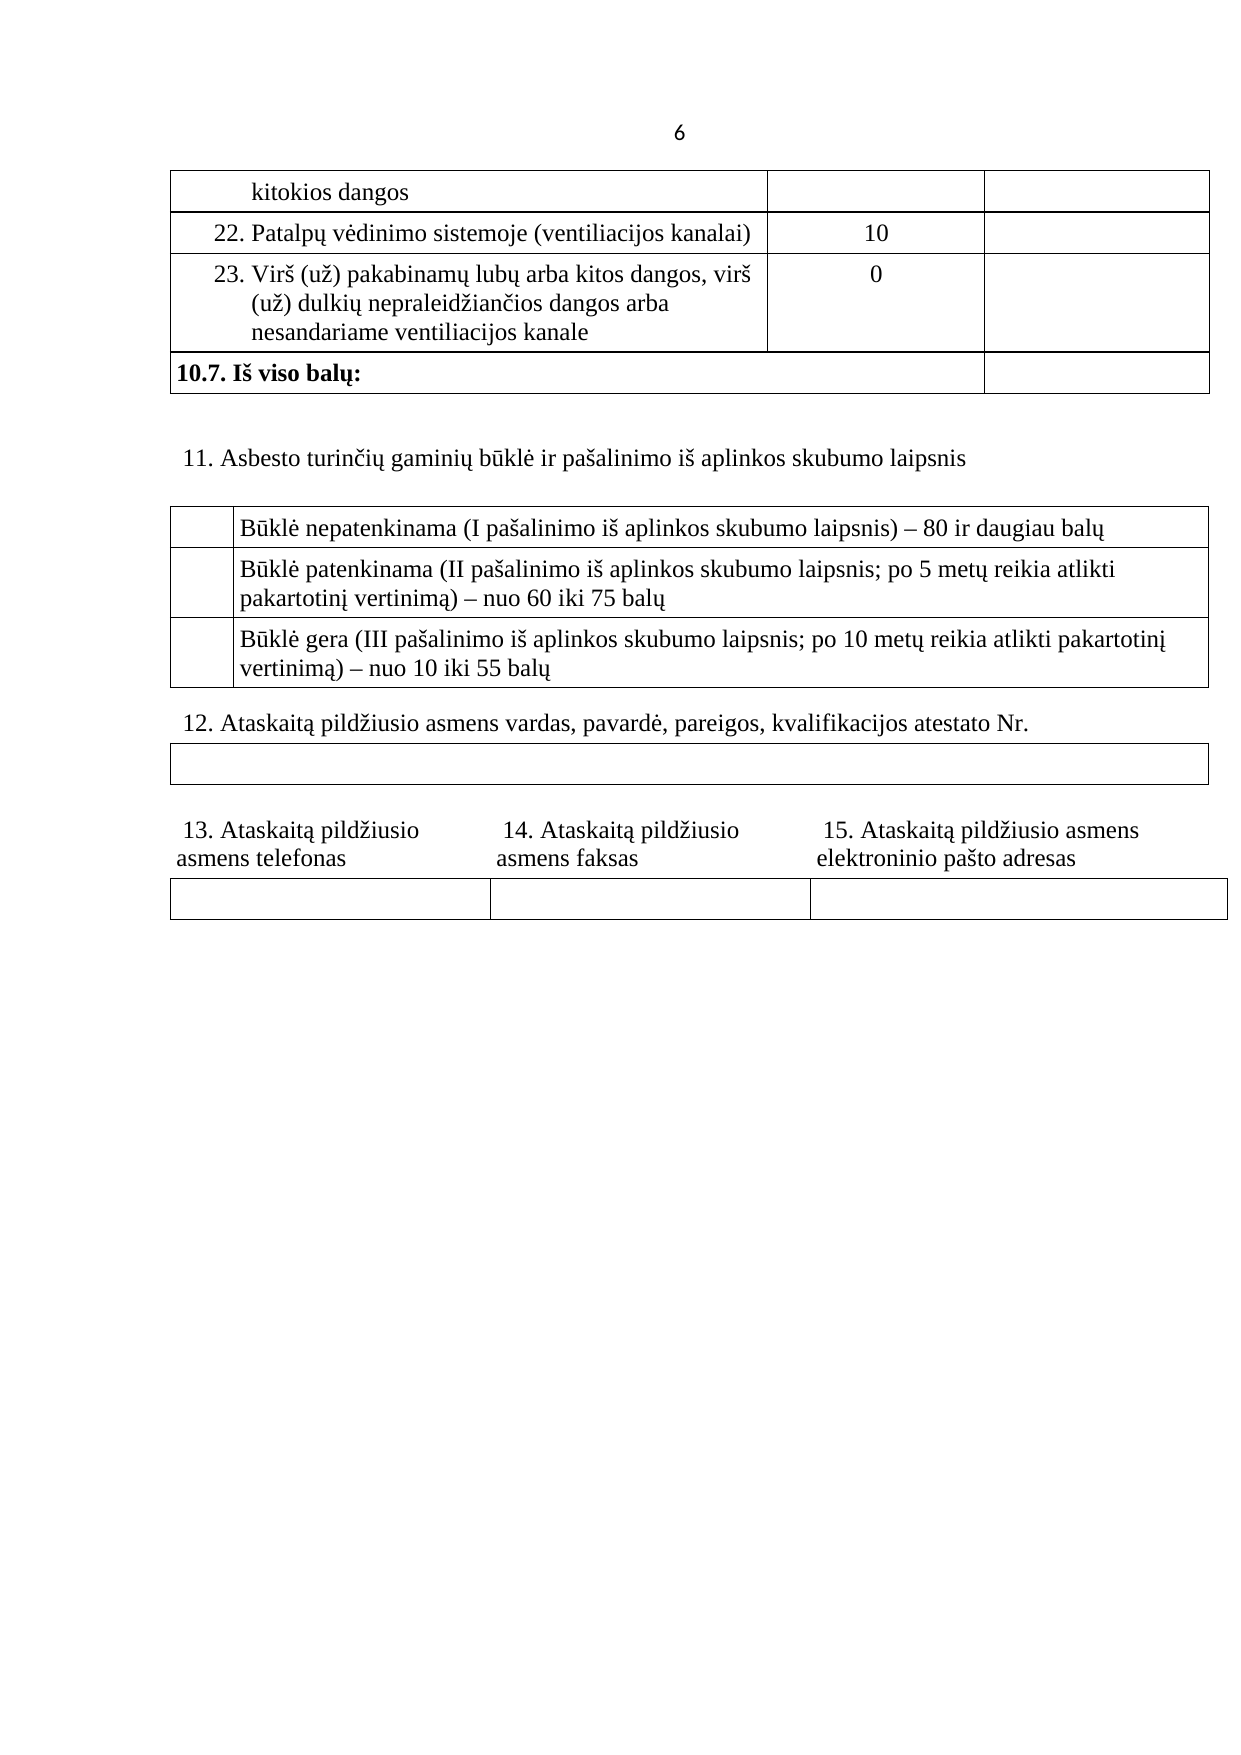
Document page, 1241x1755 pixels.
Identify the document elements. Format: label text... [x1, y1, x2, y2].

table_cell Būklė gera (III pašalinimo iš aplinkos skubumo laipsnis; po 10 metų reikia atlikti pakartotinį vertinimą) – nuo 10 iki 55 balų [234, 618, 1208, 687]
table_header [1175, 437, 1182, 506]
table_cell 10 [768, 213, 984, 253]
table_cell [171, 548, 233, 617]
table_header [1175, 809, 1191, 878]
table_cell 23. Virš (už) pakabinamų lubų arba kitos dangos, virš (už) dulkių nepraleidžiančios dangos arba nesandariame ventiliacijos kanale [171, 254, 767, 351]
table_header [1207, 809, 1222, 878]
table_cell [171, 879, 490, 919]
table_cell [985, 171, 1209, 211]
table_header [1188, 437, 1204, 506]
table_header 11. Asbesto turinčių gaminių būklė ir pašalinimo iš aplinkos skubumo laipsnis [170, 437, 1175, 506]
table_cell 22. Patalpų vėdinimo sistemoje (ventiliacijos kanalai) [171, 213, 767, 253]
table_header 13. Ataskaitą pildžiusio asmens telefonas [170, 809, 491, 878]
table_cell [985, 254, 1209, 351]
table_cell Būklė patenkinama (II pašalinimo iš aplinkos skubumo laipsnis; po 5 metų reikia atlikti pakartotinį vertinimą) – nuo 60 iki 75 balų [234, 548, 1208, 617]
table_header 12. Ataskaitą pildžiusio asmens vardas, pavardė, pareigos, kvalifikacijos atestato Nr. [170, 703, 1175, 743]
table_cell Būklė nepatenkinama (I pašalinimo iš aplinkos skubumo laipsnis) – 80 ir daugiau balų [234, 507, 1208, 547]
table_cell [985, 213, 1209, 253]
table_header [1182, 703, 1188, 743]
table_cell [768, 171, 984, 211]
table_cell [985, 353, 1209, 393]
table_header [1188, 703, 1204, 743]
table_cell [171, 744, 1208, 784]
table_header [1222, 809, 1227, 878]
table_header 15. Ataskaitą pildžiusio asmens elektroninio pašto adresas [811, 809, 1175, 878]
table_header [1182, 437, 1188, 506]
table_header [1191, 809, 1207, 878]
table_header [1204, 437, 1209, 506]
table_cell [491, 879, 810, 919]
table_cell [811, 879, 1227, 919]
table_header [1175, 703, 1182, 743]
table_header 14. Ataskaitą pildžiusio asmens faksas [491, 809, 811, 878]
table_cell 10.7. Iš viso balų: [171, 353, 984, 393]
table_cell 0 [768, 254, 984, 351]
table_cell [171, 507, 233, 547]
table_header [1204, 703, 1209, 743]
table_cell kitokios dangos [171, 171, 767, 211]
table_cell [171, 618, 233, 687]
